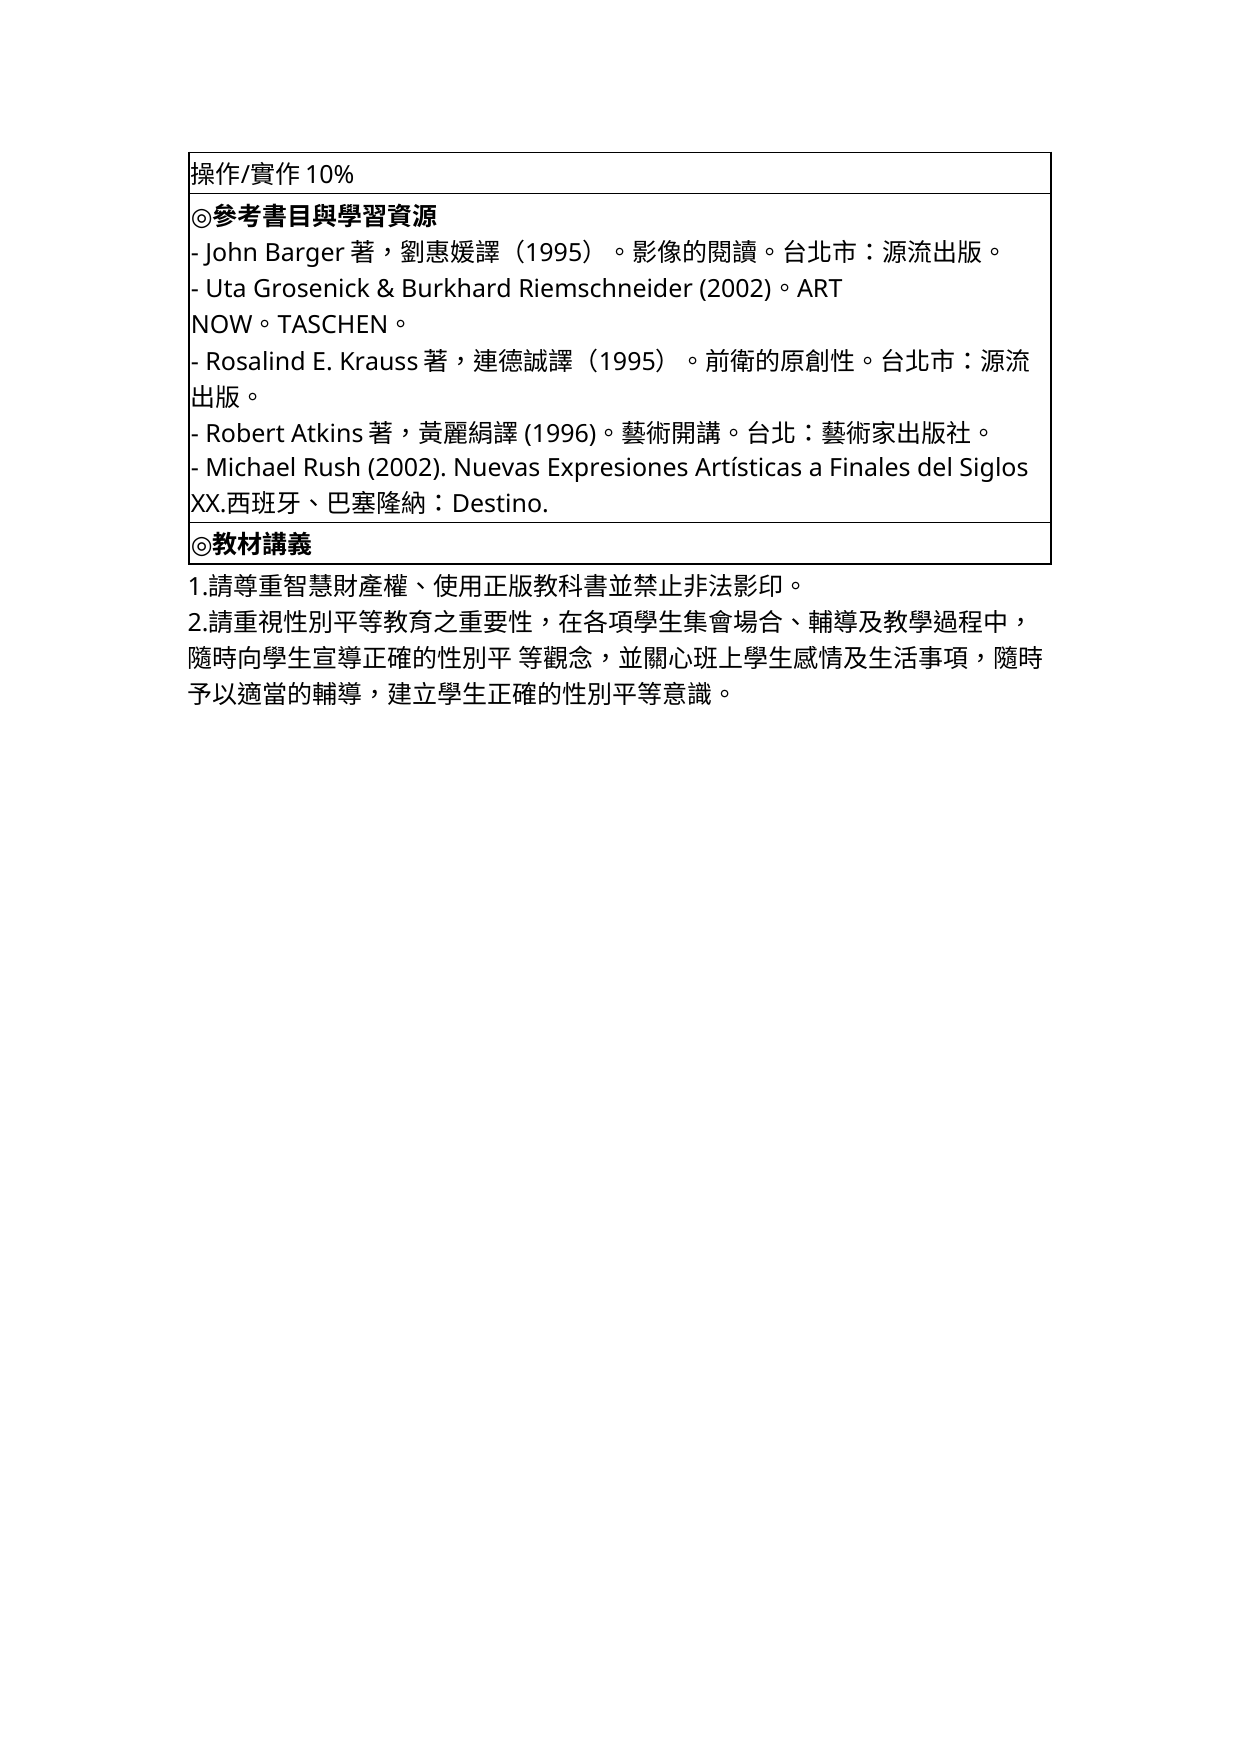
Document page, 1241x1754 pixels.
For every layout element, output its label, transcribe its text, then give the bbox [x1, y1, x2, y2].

table_cell ◎參考書目與學習資源 - John Barger著，劉惠媛譯（1995）。影像的閱讀。台北市：源流出版。 - Uta Grosenick & Burkhard Riemschneider (2002)。ART NOW。TASCHEN。 - Rosalind E. Krauss著，連德誠譯（1995）。前衛的原創性。台北市：源流出版。 - Robert Atkins著，黃麗絹譯 (1996)。藝術開講。台北：藝術家出版社。 - Michael Rush (2002). Nuevas Expresiones Artísticas a Finales del Siglos XX.西班牙、巴塞隆納：Destino. [190, 194, 1050, 522]
text 1.請尊重智慧財產權、使用正版教科書並禁止非法影印。 2.請重視性別平等教育之重要性，在各項學生集會場合、輔導及教學過程中，隨時向學生宣導正確的性別平 等觀念，並關心班上學生感情及生活事項，隨時予以適當的輔導，建立學生正確的性別平等意識。 [187, 566, 1053, 711]
table_cell ◎教材講義 [190, 523, 1050, 563]
table_cell 操作/實作10% [190, 153, 1050, 193]
